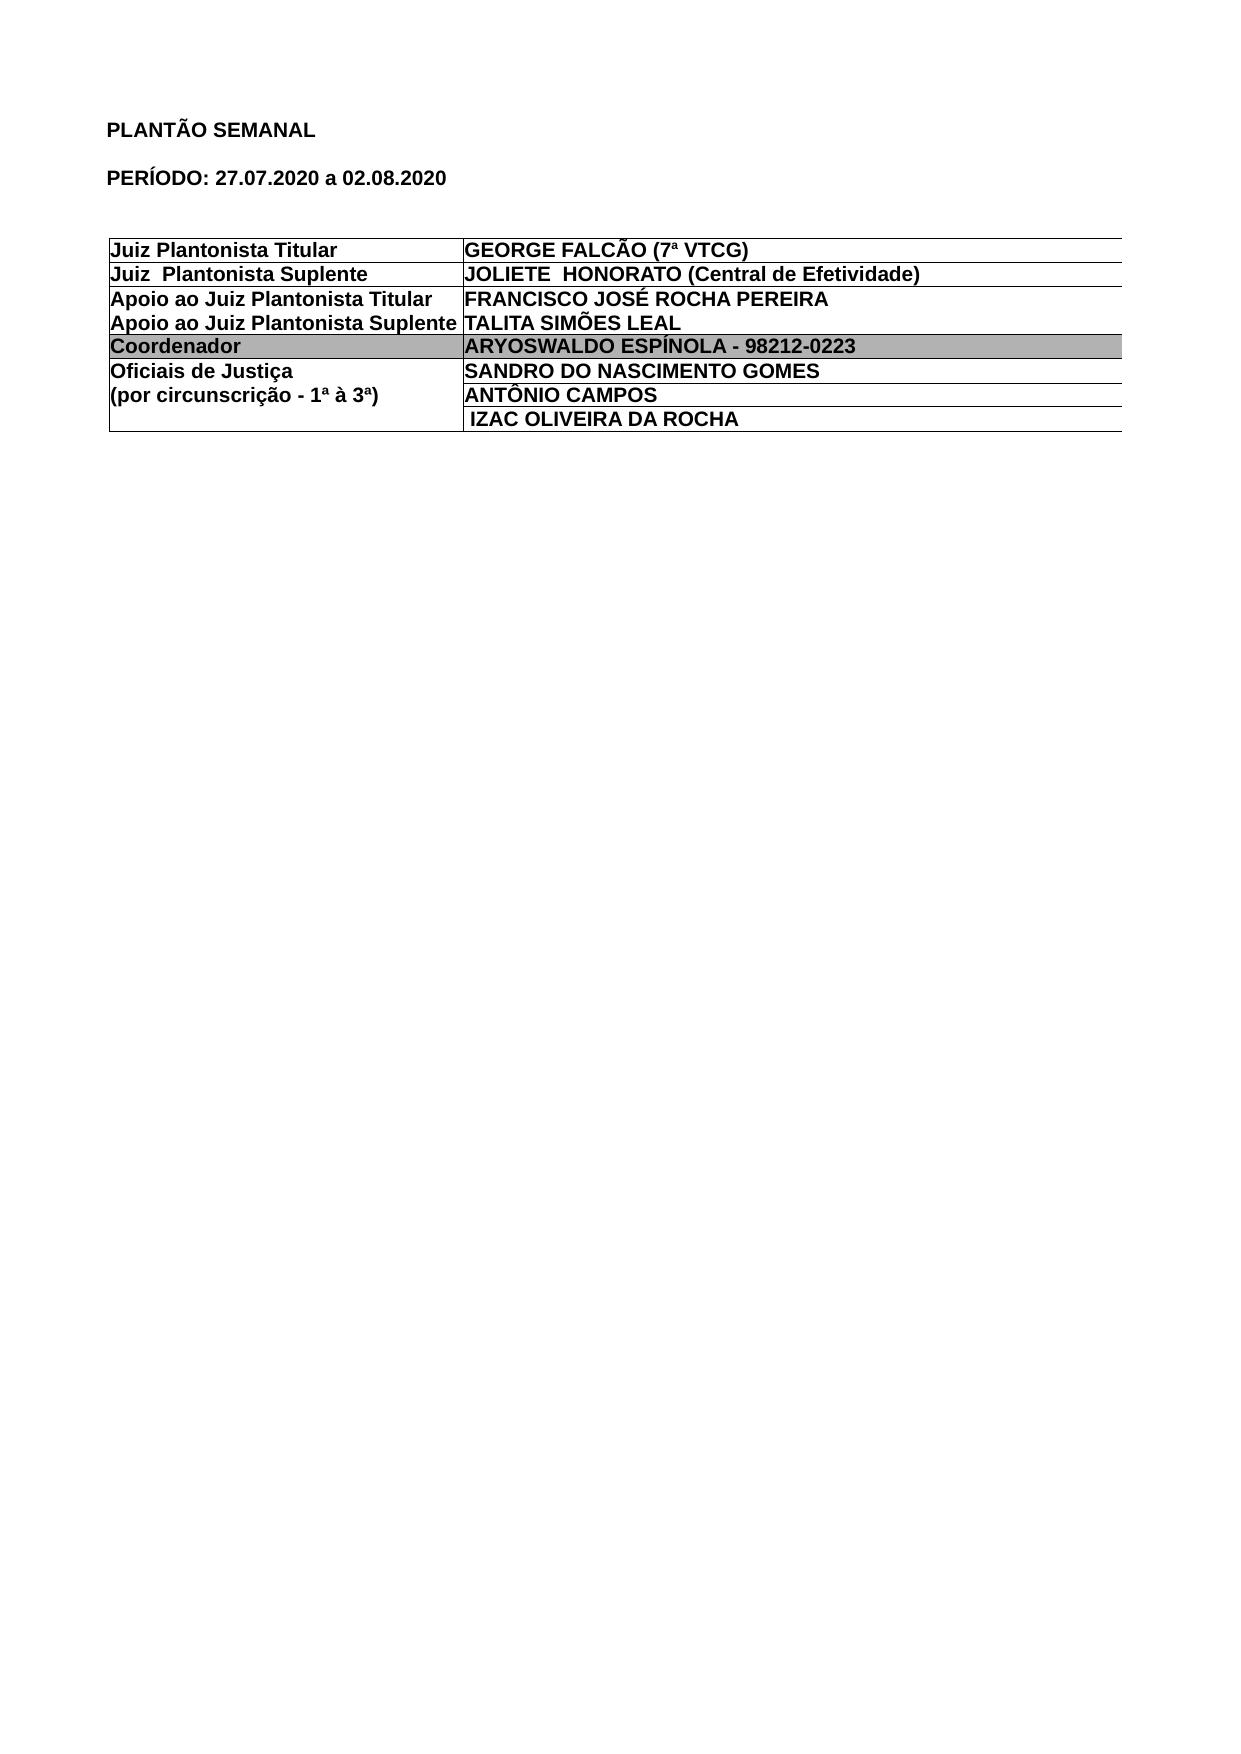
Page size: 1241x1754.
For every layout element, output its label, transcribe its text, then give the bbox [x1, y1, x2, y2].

table_cell ARYOSWALDO ESPÍNOLA - 98212-0223 [464, 335, 1122, 358]
table_cell ANTÔNIO CAMPOS [464, 384, 1122, 406]
table_cell Juiz Plantonista Suplente [110, 263, 463, 286]
table_cell IZAC OLIVEIRA DA ROCHA [464, 407, 1122, 431]
text PERÍODO: 27.07.2020 a 02.08.2020 [106, 166, 1122, 190]
text PLANTÃO SEMANAL [106, 118, 1122, 142]
table_cell FRANCISCO JOSÉ ROCHA PEREIRA TALITA SIMÕES LEAL [464, 287, 1122, 334]
table_cell Oficiais de Justiça (por circunscrição - 1ª à 3ª) [110, 359, 463, 431]
table_cell Coordenador [110, 335, 463, 358]
table_header GEORGE FALCÃO (7a VTCG) [464, 239, 1122, 262]
table_cell Apoio ao Juiz Plantonista Titular Apoio ao Juiz Plantonista Suplente [110, 287, 463, 334]
table_header Juiz Plantonista Titular [110, 239, 463, 262]
table_cell SANDRO DO NASCIMENTO GOMES [464, 359, 1122, 382]
table_cell JOLIETE HONORATO (Central de Efetividade) [464, 263, 1122, 286]
